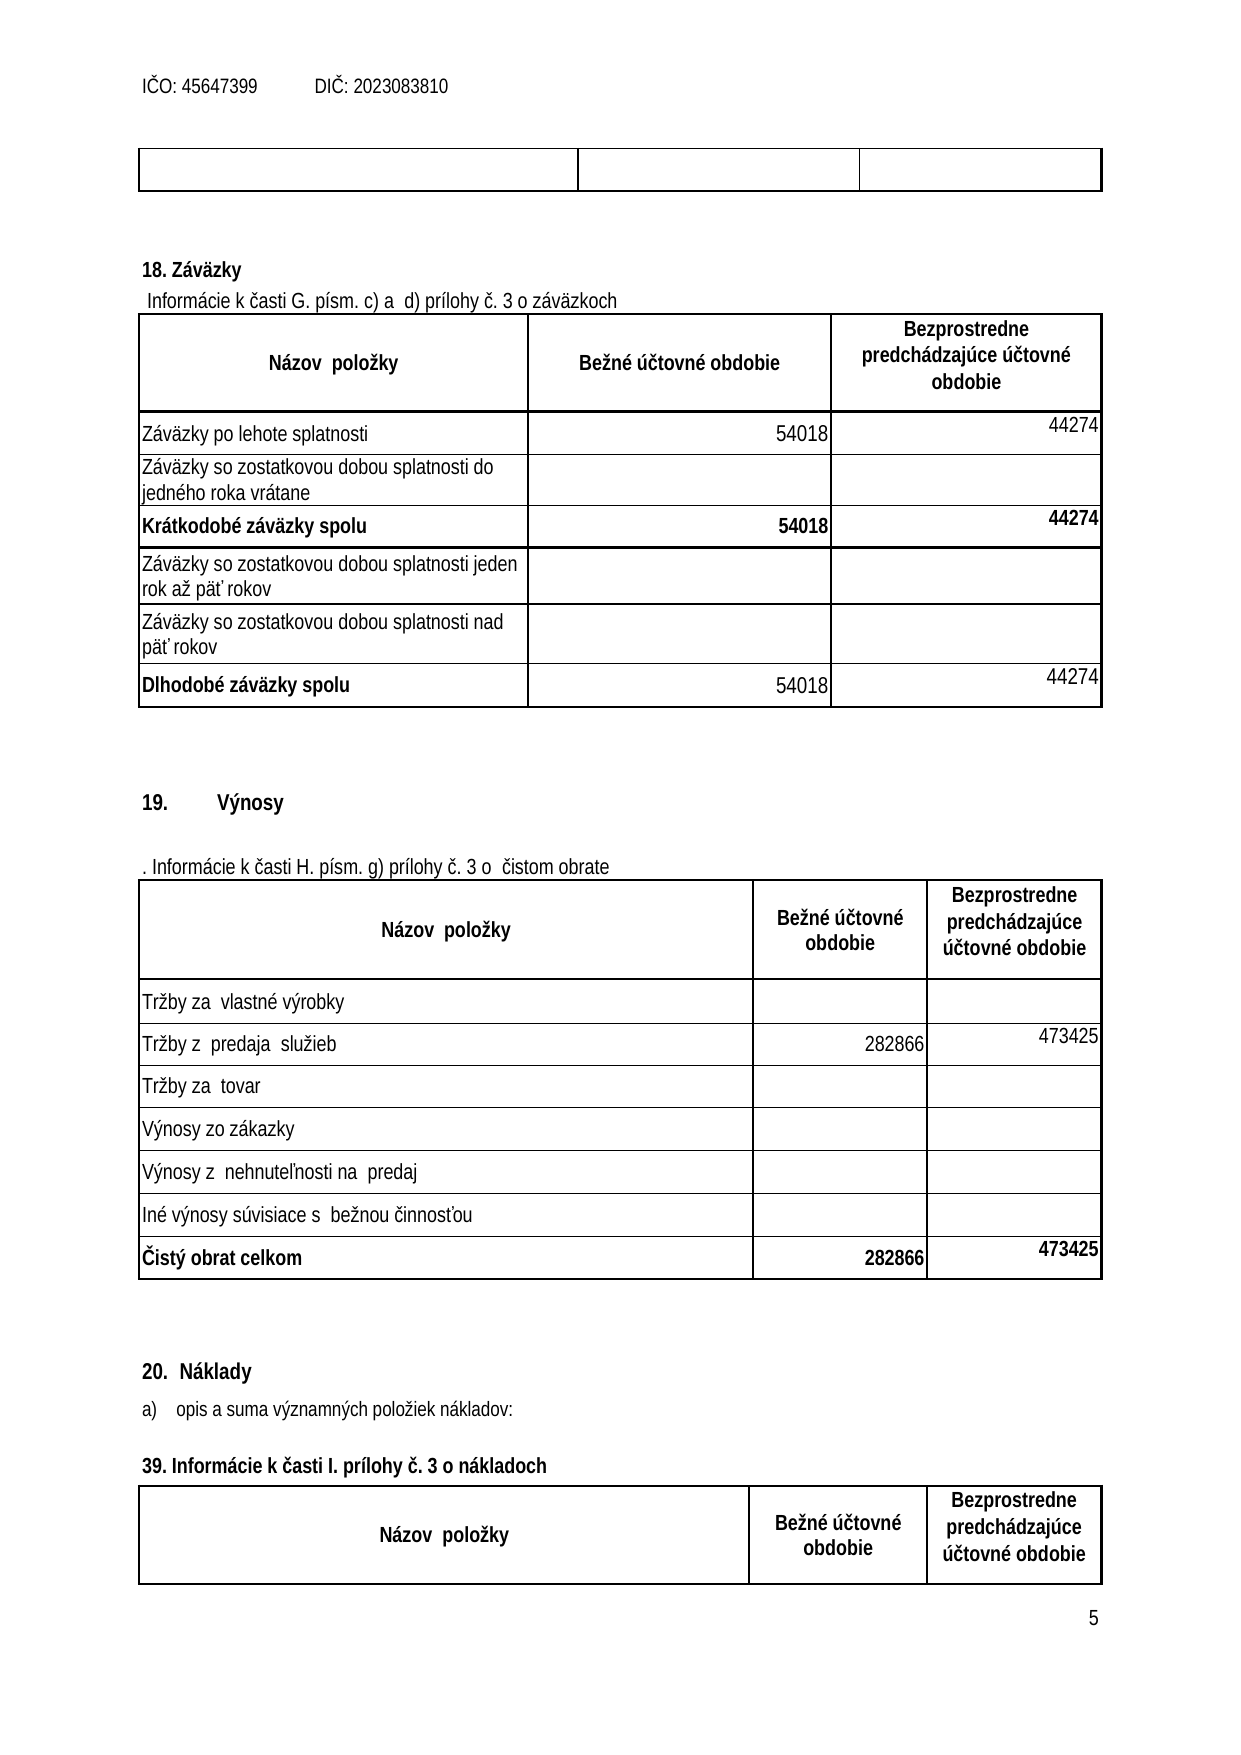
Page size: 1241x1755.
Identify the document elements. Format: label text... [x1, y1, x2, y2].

table_cell [928, 1108, 1100, 1150]
table_cell Tržby za tovar [140, 1066, 752, 1107]
table_cell [529, 549, 830, 603]
table_cell [928, 1151, 1100, 1193]
table_cell Dlhodobé záväzky spolu [140, 664, 527, 706]
table_cell [928, 1194, 1100, 1236]
table_cell [140, 149, 577, 189]
text 20. Náklady [142, 1358, 1098, 1384]
table_header Bežné účtovné obdobie [750, 1487, 926, 1583]
table_header Názov položky [140, 1487, 748, 1583]
table_cell 54018 [529, 664, 830, 706]
text a) opis a suma významných položiek nákladov: [142, 1397, 1098, 1421]
table_cell [579, 149, 859, 189]
table_cell Tržby za vlastné výrobky [140, 980, 752, 1023]
table_cell [832, 455, 1100, 504]
table_cell [832, 549, 1100, 603]
table_header Bežné účtovné obdobie [754, 881, 926, 978]
table_cell [529, 605, 830, 663]
table_cell Záväzky so zostatkovou dobou splatnosti nad päť rokov [140, 605, 527, 663]
table_cell [754, 1066, 926, 1107]
table_cell [832, 605, 1100, 663]
table_header Názov položky [140, 881, 752, 978]
table_cell 44274 [832, 413, 1100, 454]
table_header Bezprostredne predchádzajúce účtovné obdobie [928, 1487, 1100, 1583]
text Informácie k časti G. písm. c) a d) prílohy č. 3 o záväzkoch [142, 288, 1098, 313]
table_cell 282866 [754, 1024, 926, 1065]
table_cell 282866 [754, 1237, 926, 1278]
table_cell [754, 1151, 926, 1193]
table_cell [529, 455, 830, 504]
table_cell Výnosy z nehnuteľnosti na predaj [140, 1151, 752, 1193]
table_cell Výnosy zo zákazky [140, 1108, 752, 1150]
table_header Bezprostredne predchádzajúce účtovné obdobie [928, 881, 1100, 978]
table_cell Tržby z predaja služieb [140, 1024, 752, 1065]
table_cell [754, 1194, 926, 1236]
table_header Názov položky [140, 315, 527, 410]
table_cell 473425 [928, 1024, 1100, 1065]
table_cell 44274 [832, 506, 1100, 546]
table_cell [928, 1066, 1100, 1107]
table_cell 473425 [928, 1237, 1100, 1278]
table_cell [754, 980, 926, 1023]
title 39. Informácie k časti I. prílohy č. 3 o nákladoch [142, 1453, 1098, 1478]
text . Informácie k časti H. písm. g) prílohy č. 3 o čistom obrate [142, 854, 1098, 879]
table_cell 44274 [832, 664, 1100, 706]
table_header Bezprostredne predchádzajúce účtovné obdobie [832, 315, 1100, 410]
title 18. Záväzky [142, 257, 1098, 282]
table_cell Iné výnosy súvisiace s bežnou činnosťou [140, 1194, 752, 1236]
text 19. Výnosy [142, 789, 1098, 815]
table_cell Záväzky po lehote splatnosti [140, 413, 527, 454]
table_cell [928, 980, 1100, 1023]
table_cell [860, 149, 1100, 189]
table_cell Záväzky so zostatkovou dobou splatnosti do jedného roka vrátane [140, 455, 527, 504]
table_cell 54018 [529, 506, 830, 546]
table_cell Záväzky so zostatkovou dobou splatnosti jeden rok až päť rokov [140, 549, 527, 603]
table_cell [754, 1108, 926, 1150]
table_cell Čistý obrat celkom [140, 1237, 752, 1278]
table_header Bežné účtovné obdobie [529, 315, 830, 410]
table_cell Krátkodobé záväzky spolu [140, 506, 527, 546]
table_cell 54018 [529, 413, 830, 454]
